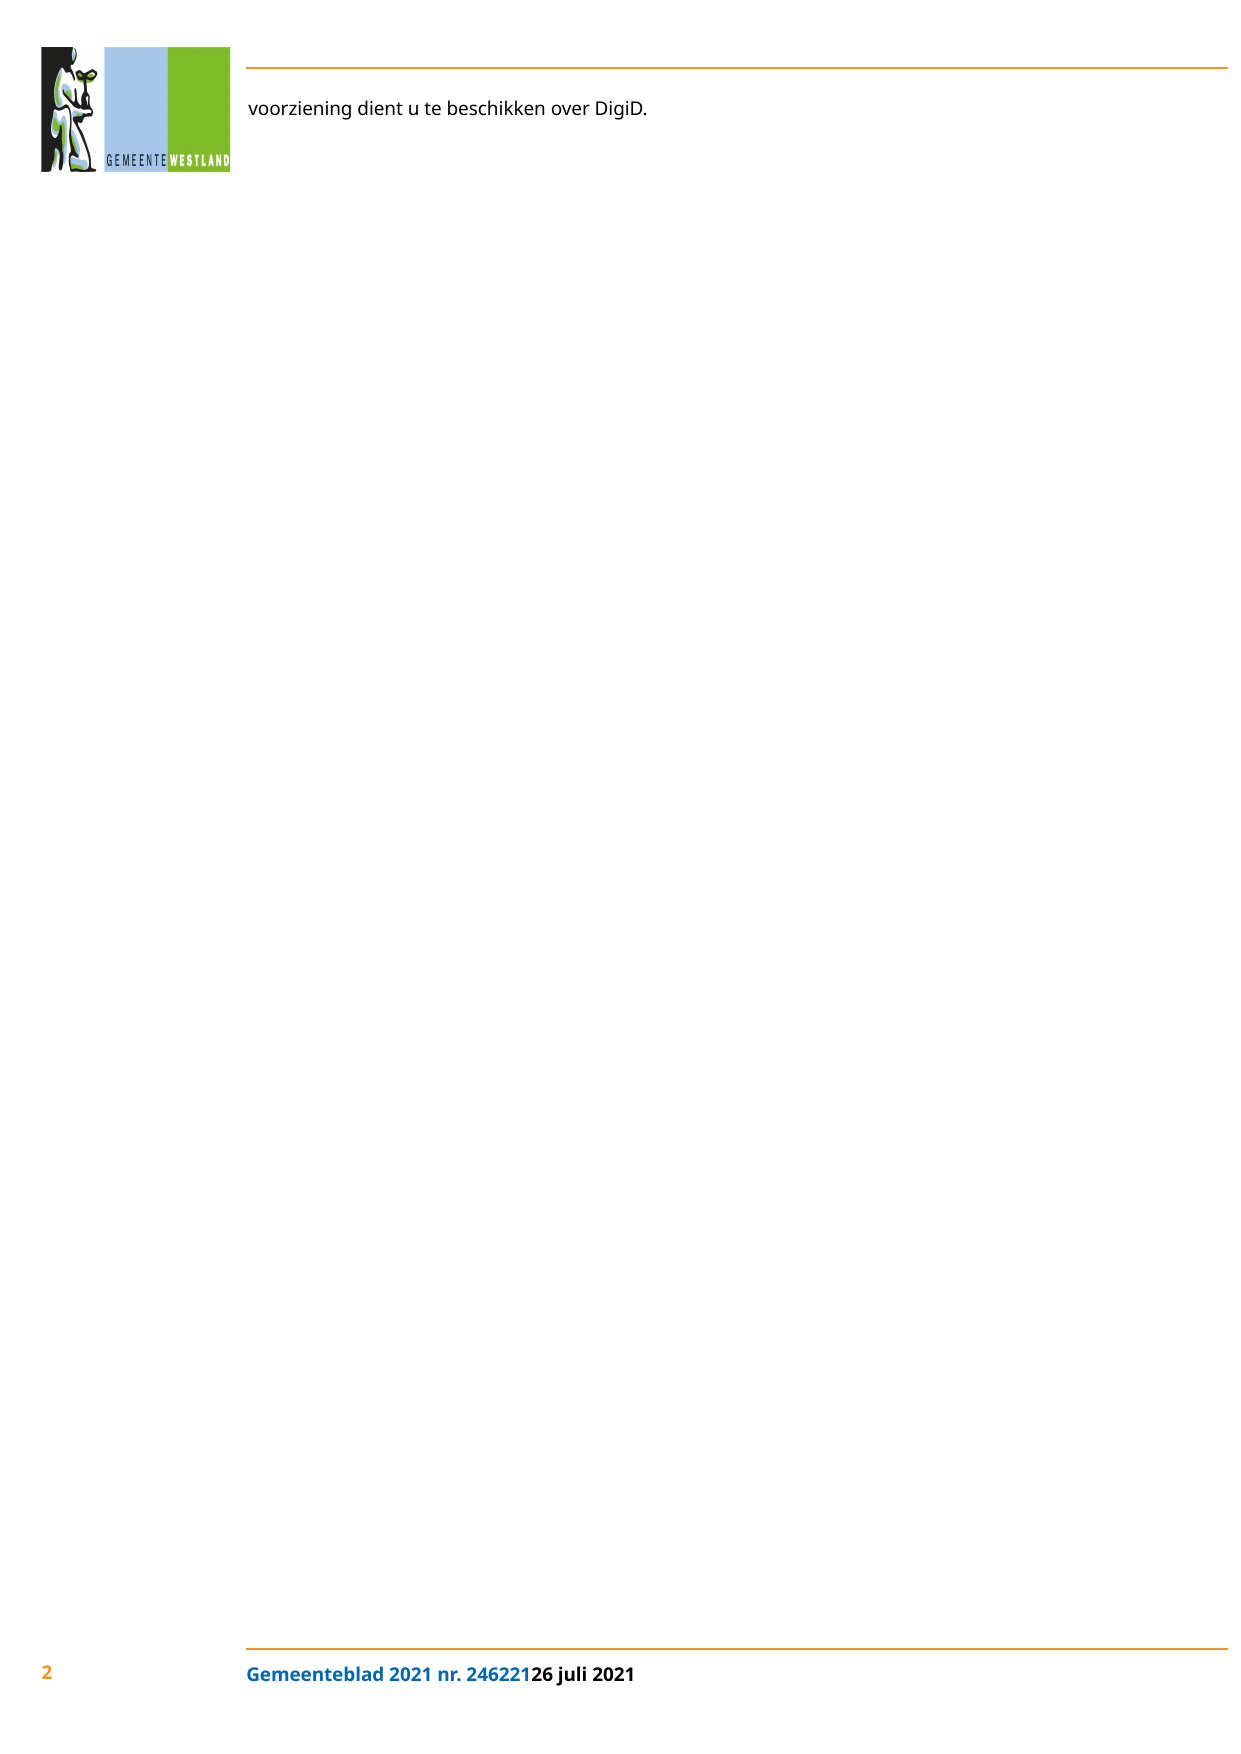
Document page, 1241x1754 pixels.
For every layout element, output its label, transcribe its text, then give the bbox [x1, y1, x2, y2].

picture [41, 47, 231, 172]
text voorziening dient u te beschikken over DigiD. [248, 95, 1152, 121]
